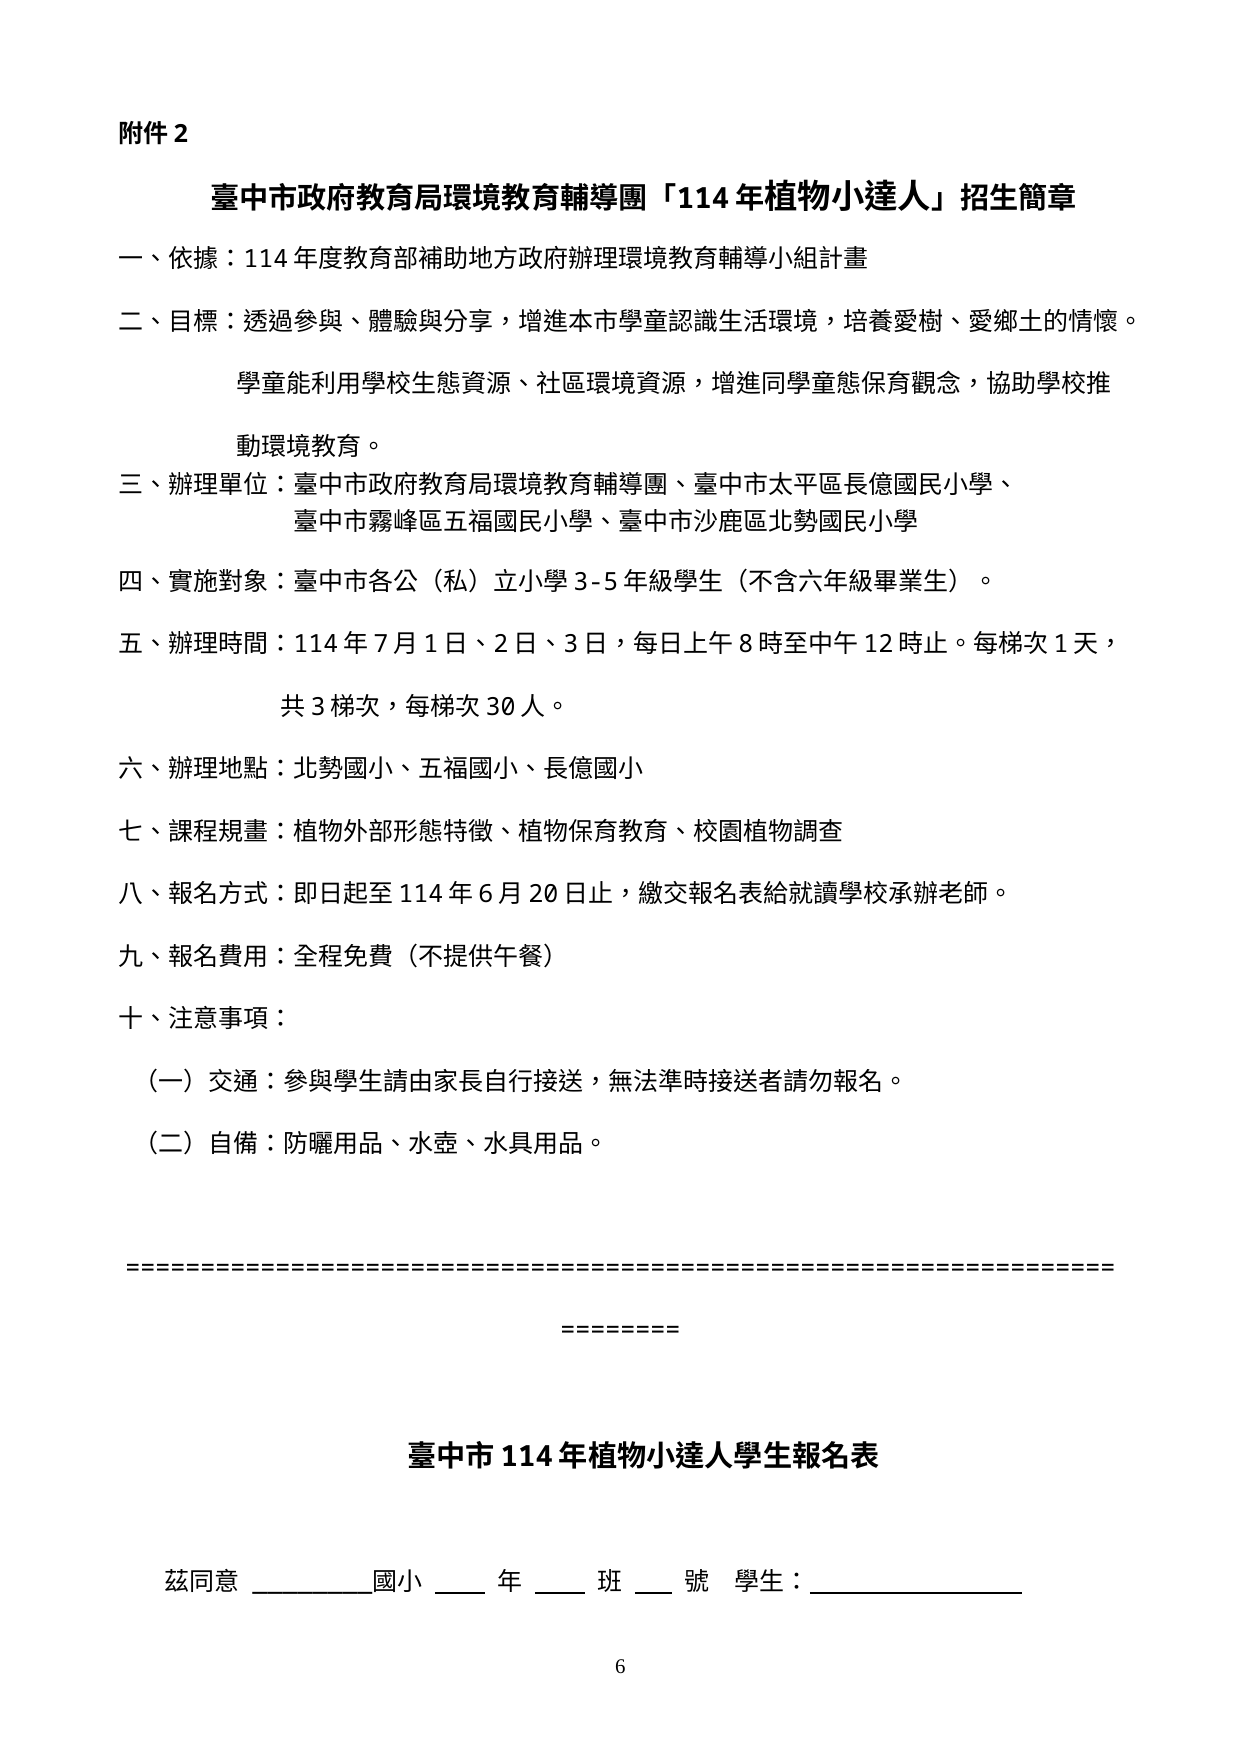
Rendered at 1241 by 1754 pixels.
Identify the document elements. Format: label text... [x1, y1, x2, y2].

text 七、課程規畫：植物外部形態特徵、植物保育教育、校園植物調查 [118, 787, 1122, 850]
text 十、注意事項： [118, 975, 1122, 1037]
text （二）自備：防曬用品、水壺、水具用品。 [133, 1100, 1122, 1162]
text 四、實施對象：臺中市各公（私）立小學3-5年級學生（不含六年級畢業生）。 [118, 537, 1122, 600]
text 五、辦理時間：114年7月1日、2日、3日，每日上午8時至中午12時止。每梯次1天，共3梯次，每梯次30人。 [118, 600, 1122, 725]
text 臺中市霧峰區五福國民小學、臺中市沙鹿區北勢國民小學 [118, 501, 1122, 537]
text 臺中市政府教育局環境教育輔導團「114年植物小達人」招生簡章 [164, 152, 1122, 215]
text 臺中市114年植物小達人學生報名表 [164, 1412, 1122, 1475]
text 三、辦理單位：臺中市政府教育局環境教育輔導團、臺中市太平區長億國民小學、 [118, 465, 1122, 501]
text 六、辦理地點：北勢國小、五福國小、長億國小 [118, 725, 1122, 787]
text ========================================================================== [118, 1225, 1122, 1350]
text 一、依據：114年度教育部補助地方政府辦理環境教育輔導小組計畫 [118, 215, 1122, 277]
text 附件2 [118, 90, 1122, 152]
text 茲同意 ________國小 年 班 號 學生： [164, 1537, 1122, 1600]
text 八、報名方式：即日起至114年6月20日止，繳交報名表給就讀學校承辦老師。 [118, 850, 1122, 912]
text 二、目標：透過參與、體驗與分享，增進本市學童認識生活環境，培養愛樹、愛鄉土的情懷。學童能利用學校生態資源、社區環境資源，增進同學童態保育觀念，協助學校推動環境教育。 [118, 277, 1122, 465]
text （一）交通：參與學生請由家長自行接送，無法準時接送者請勿報名。 [133, 1037, 1122, 1100]
text 九、報名費用：全程免費（不提供午餐） [118, 912, 1122, 975]
